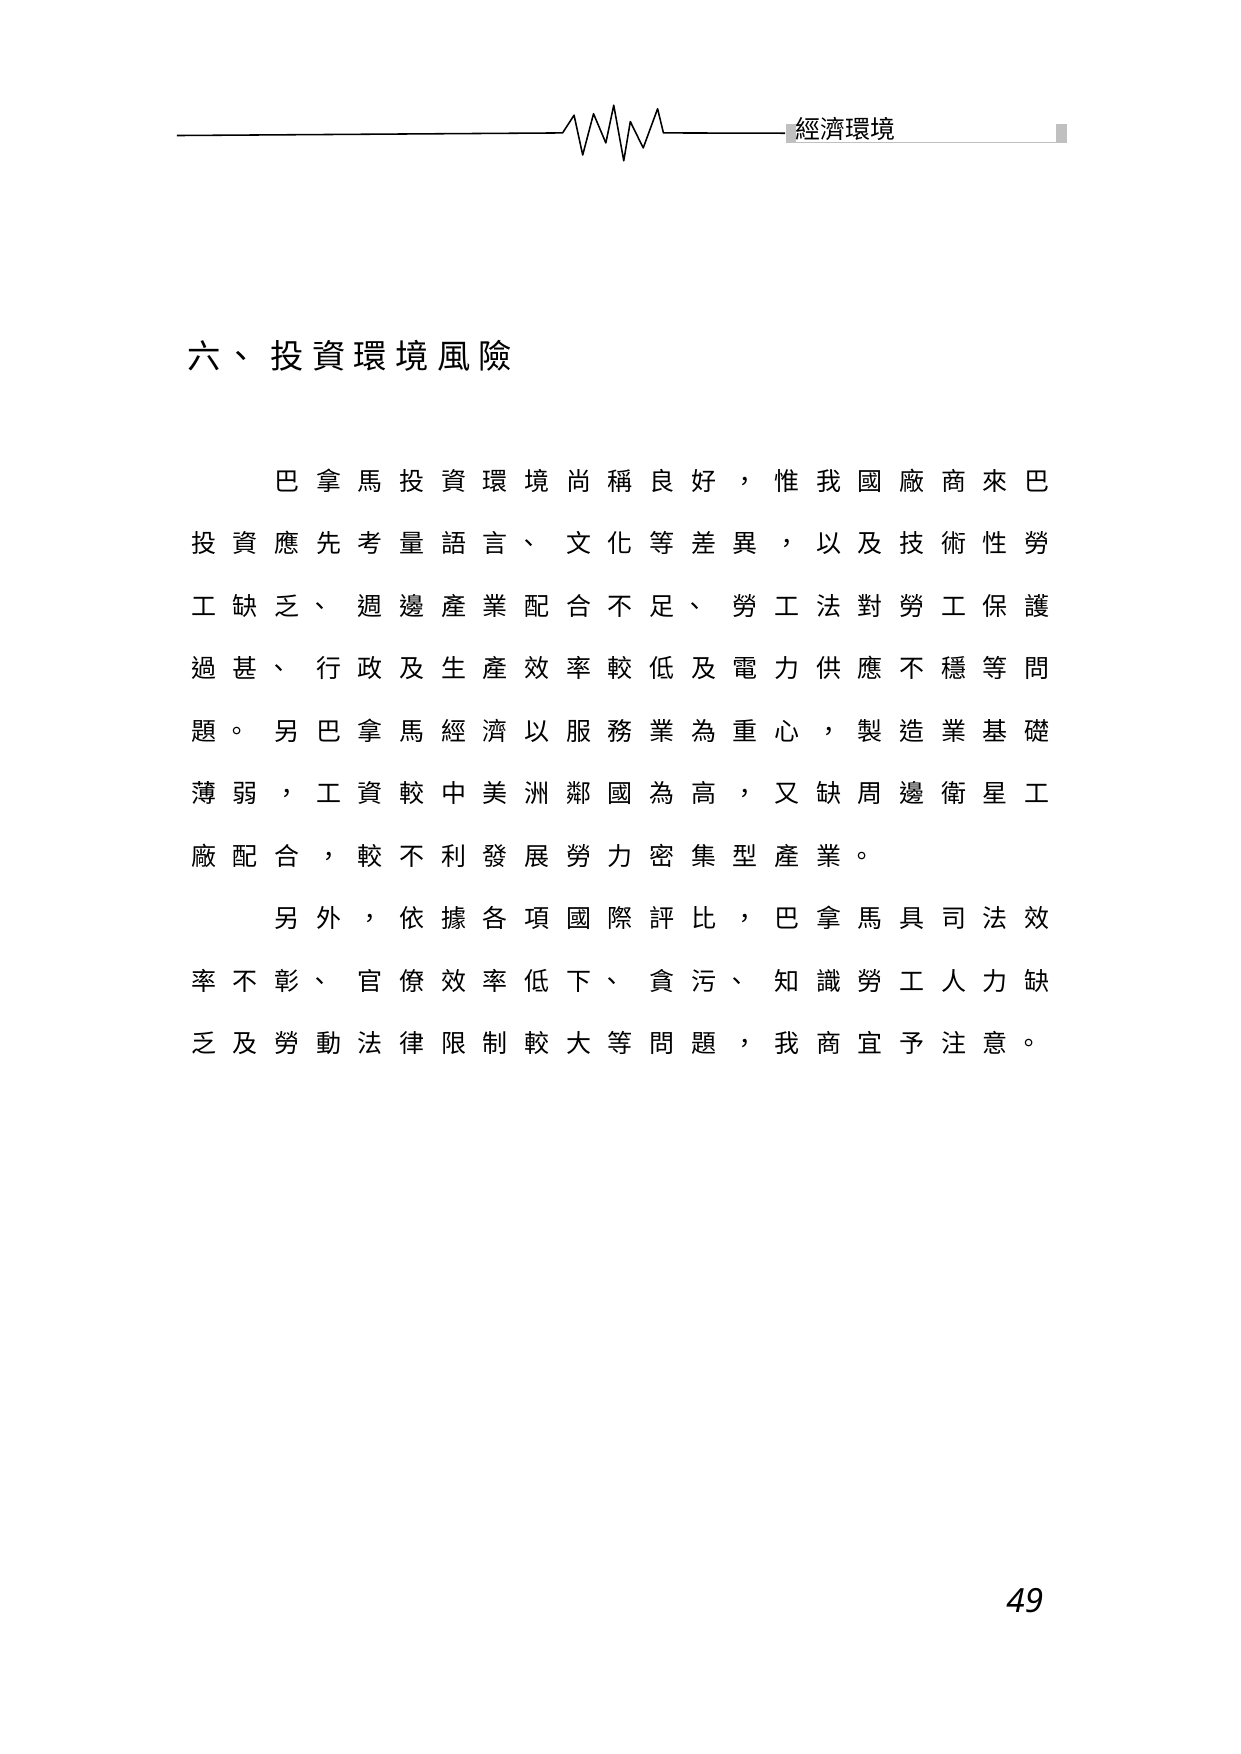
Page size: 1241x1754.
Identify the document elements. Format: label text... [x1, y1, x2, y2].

text 六、投資環境風險 [183, 313, 1058, 375]
text 巴拿馬投資環境尚稱良好，惟我國廠商來巴投資應先考量語言、文化等差異，以及技術性勞工缺乏、週邊產業配合不足、勞工法對勞工保護過甚、行政及生產效率較低及電力供應不穩等問題。另巴拿馬經濟以服務業為重心，製造業基礎薄弱，工資較中美洲鄰國為高，又缺周邊衛星工廠配合，較不利發展勞力密集型產業。 [183, 438, 1058, 875]
text 另外，依據各項國際評比，巴拿馬具司法效率不彰、官僚效率低下、貪污、知識勞工人力缺乏及勞動法律限制較大等問題，我商宜予注意。 [183, 875, 1058, 1063]
